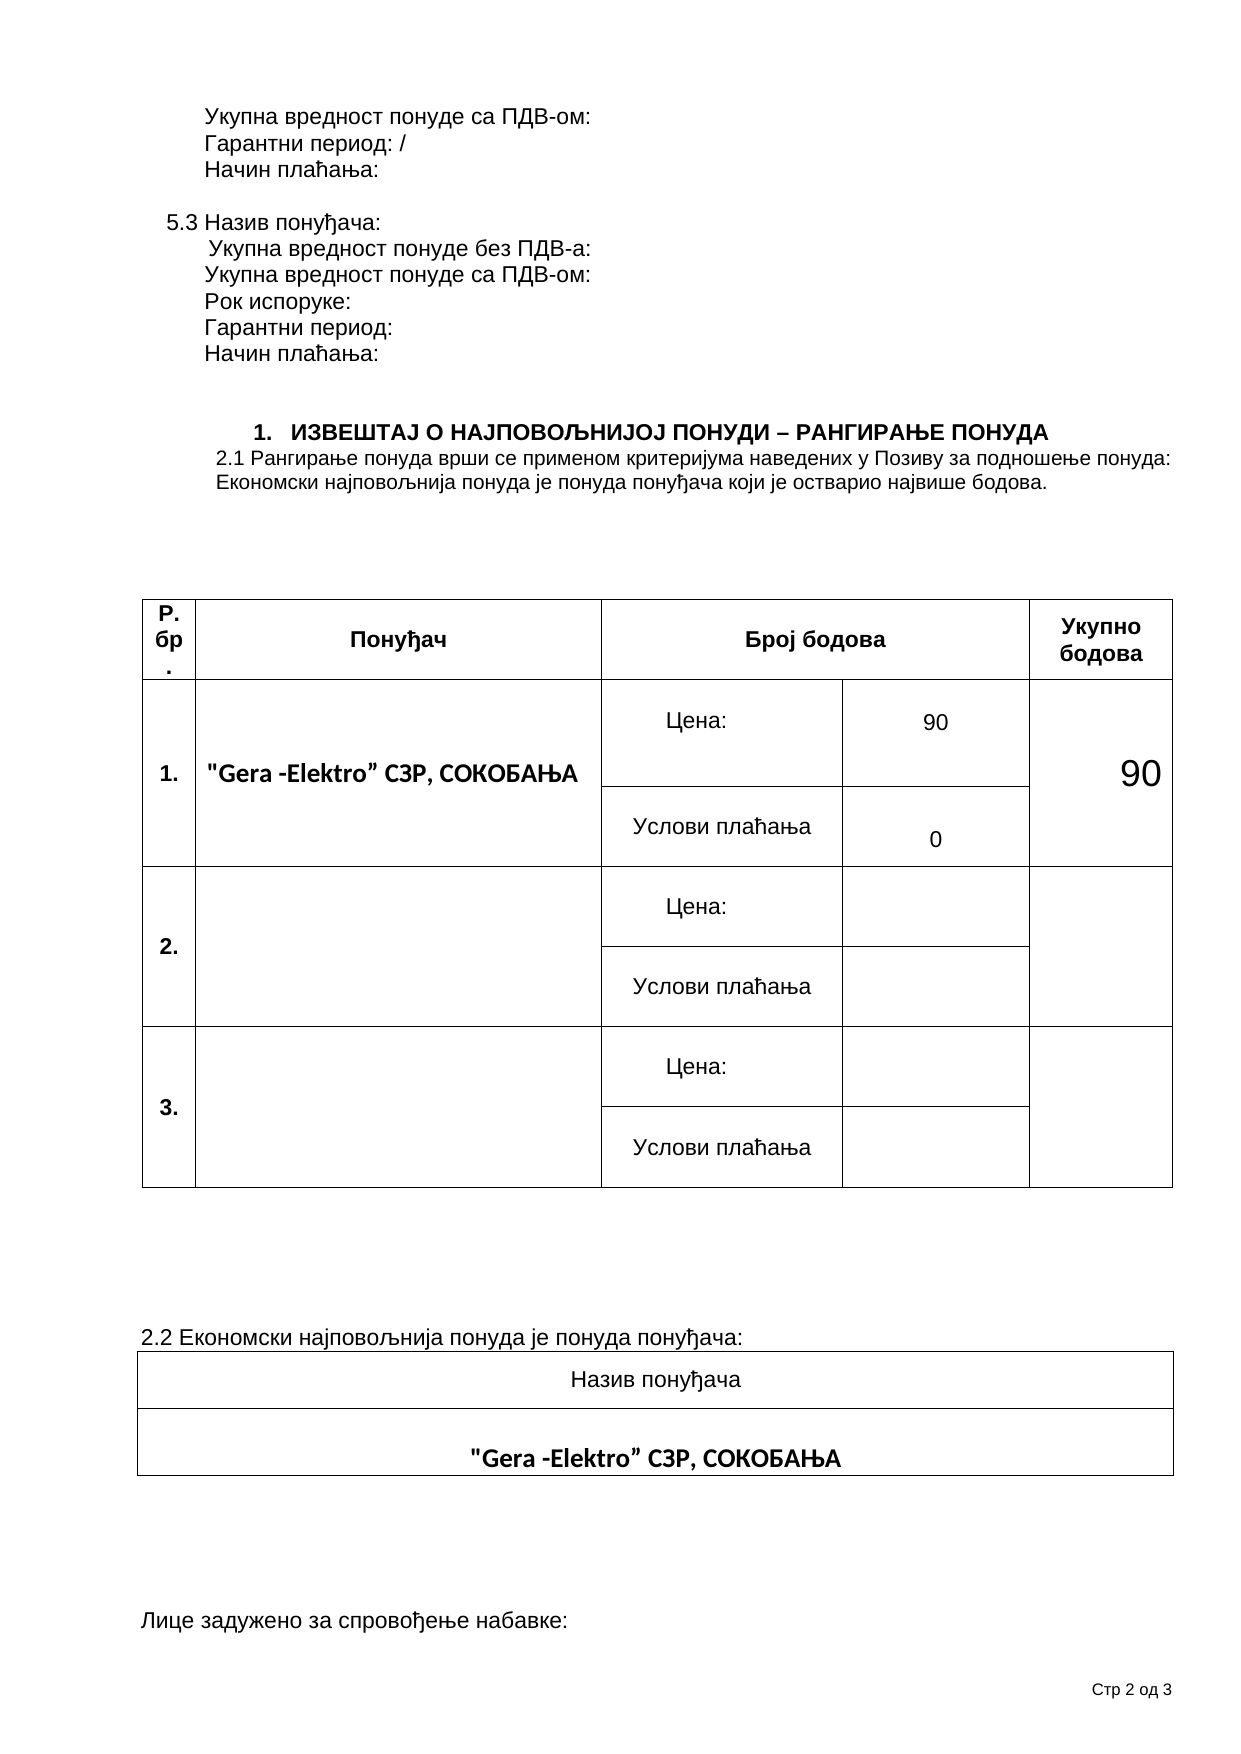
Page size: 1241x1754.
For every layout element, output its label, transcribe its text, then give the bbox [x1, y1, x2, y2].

table_cell Услови плаћања [602, 1107, 842, 1187]
table_cell Услови плаћања [602, 787, 842, 866]
table_cell 1. [143, 680, 195, 866]
text Гарантни период: / [141, 129, 1172, 156]
text 5.3 Назив понуђача: [141, 208, 1172, 235]
table_cell "Gera -Elektro” СЗР, СОКОБАЊА [138, 1409, 1173, 1474]
table_header Назив понуђача [138, 1352, 1173, 1407]
table_cell "Gera -Elektro” СЗР, СОКОБАЊА [196, 680, 601, 866]
text Гарантни период: [141, 314, 1172, 340]
table_cell 2. [143, 867, 195, 1026]
list ИЗВЕШТАЈ О НАЈПОВОЉНИЈОЈ ПОНУДИ – РАНГИРАЊЕ ПОНУДА [253, 419, 1172, 446]
table_cell Цена: [602, 867, 842, 946]
text Лице задужено за спровођење набавке: [141, 1607, 1172, 1634]
table_cell 90 [843, 680, 1029, 786]
table_cell [843, 1027, 1029, 1106]
list Економски најповољнија понуда је понуда понуђача који је остварио највише бодова. [216, 470, 1172, 494]
table_header Број бодова [602, 600, 1029, 679]
table_cell [843, 947, 1029, 1026]
table_cell 0 [843, 787, 1029, 866]
table_header Р.бр. [143, 600, 195, 679]
table_cell [196, 867, 601, 1026]
text Рок испоруке: [141, 288, 1172, 314]
table_cell [843, 1107, 1029, 1187]
text Укупна вредност понуде без ПДВ-а: [141, 235, 1172, 261]
table_cell [843, 867, 1029, 946]
list 2.1 Рангирање понуда врши се применом критеријума наведених у Позиву за подношење понуда: [216, 446, 1172, 470]
table_cell [1030, 1027, 1172, 1187]
table_header Понуђач [196, 600, 601, 679]
text Начин плаћања: [141, 340, 1172, 367]
table_cell Услови плаћања [602, 947, 842, 1026]
table_cell 3. [143, 1027, 195, 1187]
text Укупна вредност понуде са ПДВ-ом: [141, 261, 1172, 288]
table_cell Цена: [602, 1027, 842, 1106]
text Начин плаћања: [141, 156, 1172, 182]
table_cell [196, 1027, 601, 1187]
table_cell 90 [1030, 680, 1172, 866]
table_cell Цена: [602, 680, 842, 786]
table_cell [1030, 867, 1172, 1026]
text 2.2 Економски најповољнија понуда је понуда понуђача: [141, 1324, 1172, 1351]
table_header Укупно бодова [1030, 600, 1172, 679]
text Укупна вредност понуде са ПДВ-ом: [141, 103, 1172, 129]
